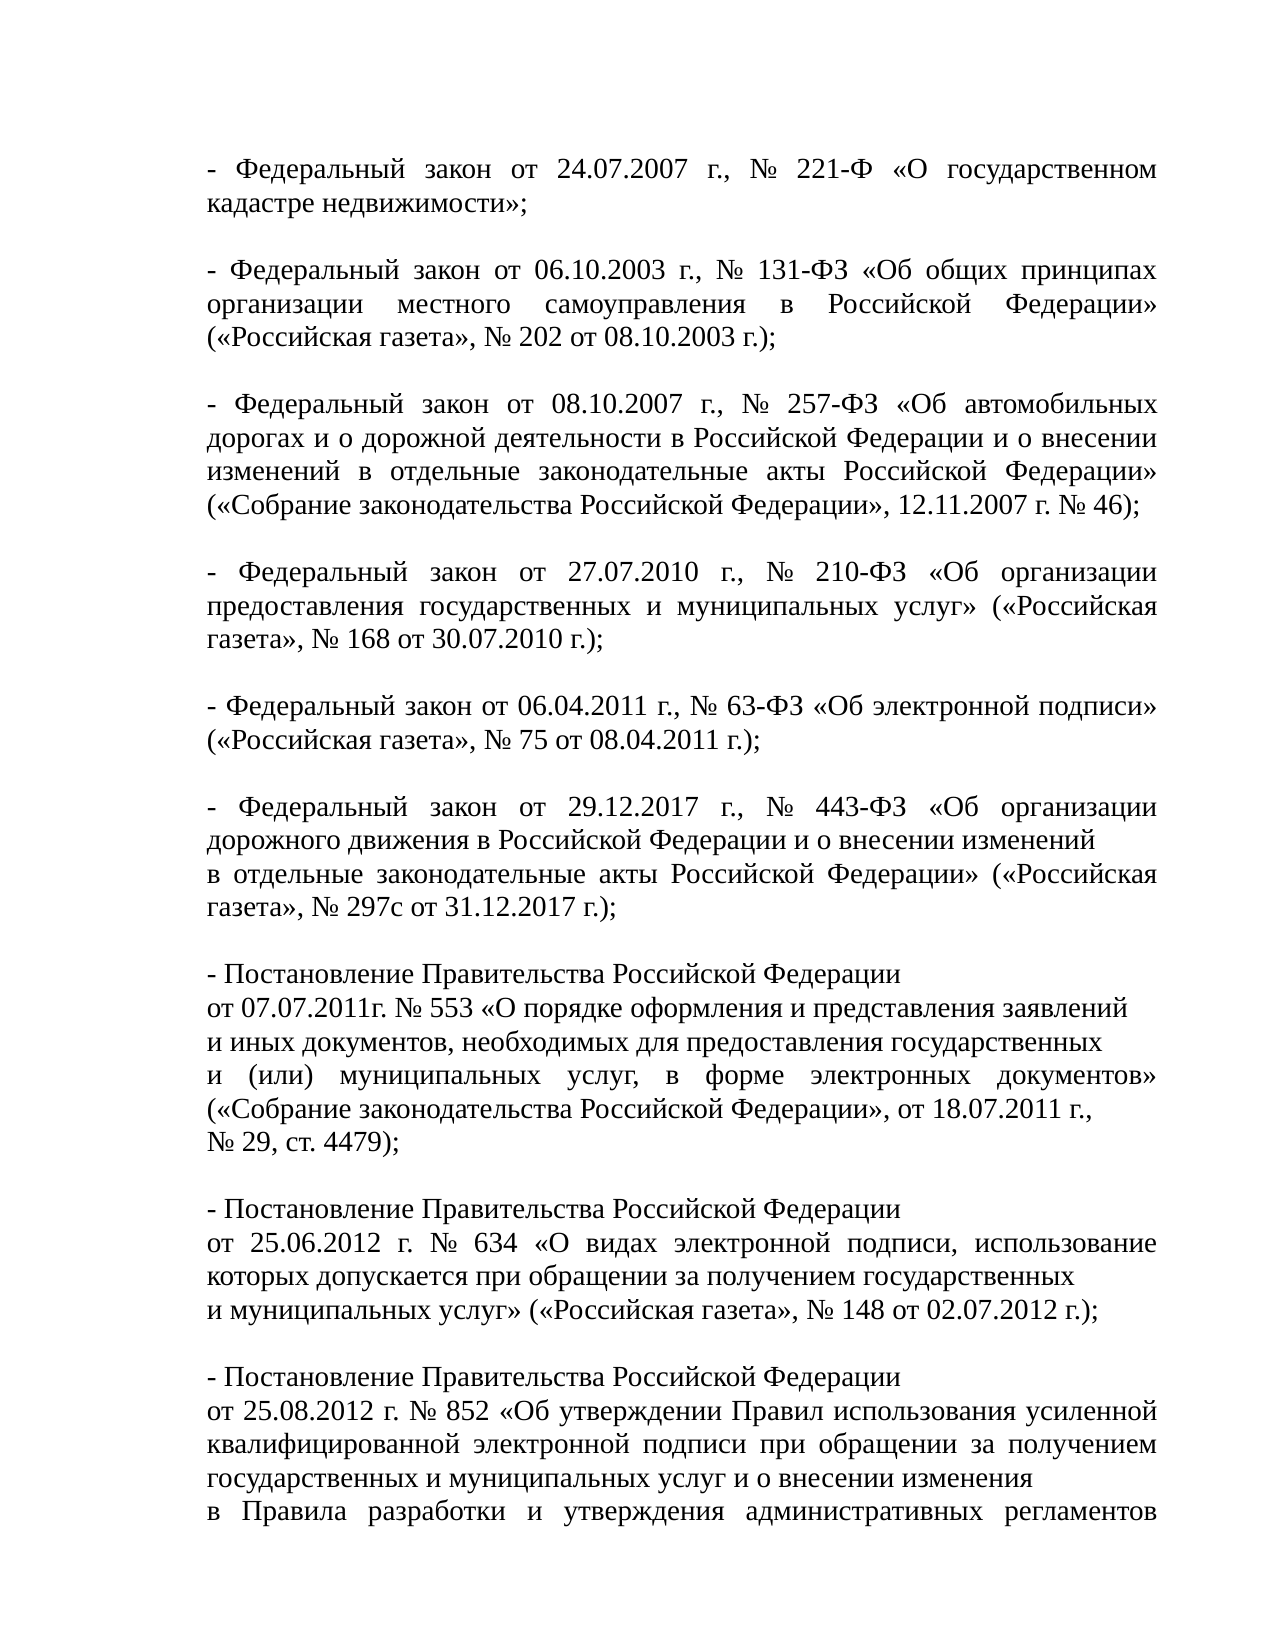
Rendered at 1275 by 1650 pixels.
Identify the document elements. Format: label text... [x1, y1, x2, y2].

text - Федеральный закон от 27.07.2010 г., № 210-ФЗ «Об организации предоставления государственных и муниципальных услуг» («Российская газета», № 168 от 30.07.2010 г.); [207, 521, 1158, 655]
text - Постановление Правительства Российской Федерации [207, 1326, 1158, 1393]
text и иных документов, необходимых для предоставления государственных [207, 1024, 1158, 1057]
text от 25.06.2012 г. № 634 «О видах электронной подписи, использование которых допускается при обращении за получением государственных [207, 1225, 1158, 1292]
text - Федеральный закон от 06.04.2011 г., № 63-ФЗ «Об электронной подписи» («Российская газета», № 75 от 08.04.2011 г.); [207, 655, 1158, 755]
text в Правила разработки и утверждения административных регламентов [207, 1493, 1158, 1527]
text - Федеральный закон от 06.10.2003 г., № 131-ФЗ «Об общих принципах организации местного самоуправления в Российской Федерации» («Российская газета», № 202 от 08.10.2003 г.); [207, 219, 1158, 353]
text - Федеральный закон от 29.12.2017 г., № 443-ФЗ «Об организации дорожного движения в Российской Федерации и о внесении изменений [207, 755, 1158, 856]
text в отдельные законодательные акты Российской Федерации» («Российская газета», № 297с от 31.12.2017 г.); [207, 856, 1158, 923]
text - Федеральный закон от 24.07.2007 г., № 221-Ф «О государственном кадастре недвижимости»; [207, 118, 1158, 219]
text от 07.07.2011г. № 553 «О порядке оформления и представления заявлений [207, 990, 1158, 1024]
text № 29, ст. 4479); [207, 1124, 1158, 1158]
text от 25.08.2012 г. № 852 «Об утверждении Правил использования усиленной квалифицированной электронной подписи при обращении за получением государственных и муниципальных услуг и о внесении изменения [207, 1393, 1158, 1493]
text - Постановление Правительства Российской Федерации [207, 923, 1158, 990]
text - Постановление Правительства Российской Федерации [207, 1158, 1158, 1225]
text и муниципальных услуг» («Российская газета», № 148 от 02.07.2012 г.); [207, 1292, 1158, 1326]
text и (или) муниципальных услуг, в форме электронных документов» («Собрание законодательства Российской Федерации», от 18.07.2011 г., [207, 1057, 1158, 1124]
text - Федеральный закон от 08.10.2007 г., № 257-ФЗ «Об автомобильных дорогах и о дорожной деятельности в Российской Федерации и о внесении изменений в отдельные законодательные акты Российской Федерации» («Собрание законодательства Российской Федерации», 12.11.2007 г. № 46); [207, 353, 1158, 521]
